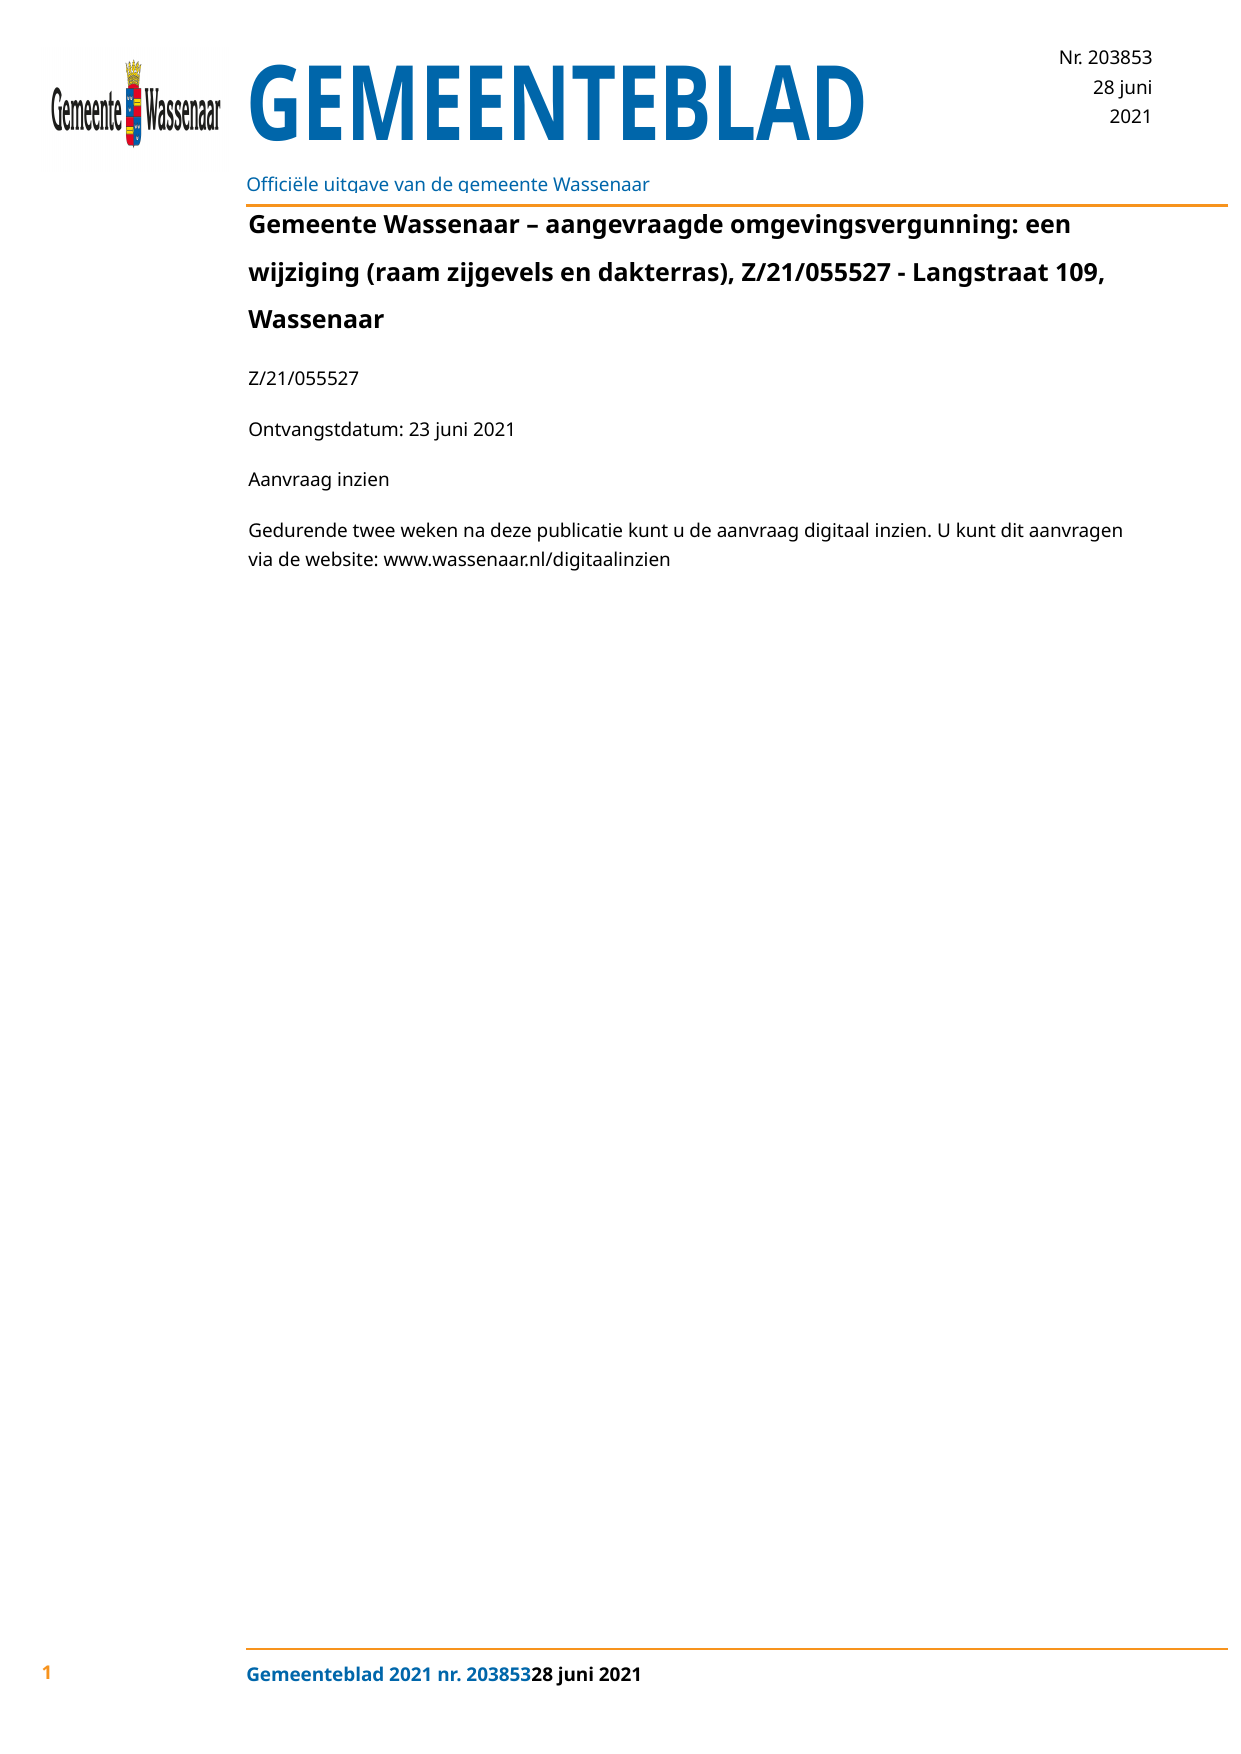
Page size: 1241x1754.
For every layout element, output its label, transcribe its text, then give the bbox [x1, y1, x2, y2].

text Ontvangstdatum: 23 juni 2021 [248, 416, 1152, 442]
picture [41, 47, 231, 172]
text Z/21/055527 [248, 366, 1152, 391]
text Aanvraag inzien [248, 466, 1152, 492]
text Gemeente Wassenaar – aangevraagde omgevingsvergunning: een wijziging (raam zijgevels en dakterras), Z/21/055527 - Langstraat 109, Wassenaar [248, 207, 1152, 336]
text Gedurende twee weken na deze publicatie kunt u de aanvraag digitaal inzien. U kunt dit aanvragen via de website: www.wassenaar.nl/digitaalinzien [248, 517, 1152, 572]
